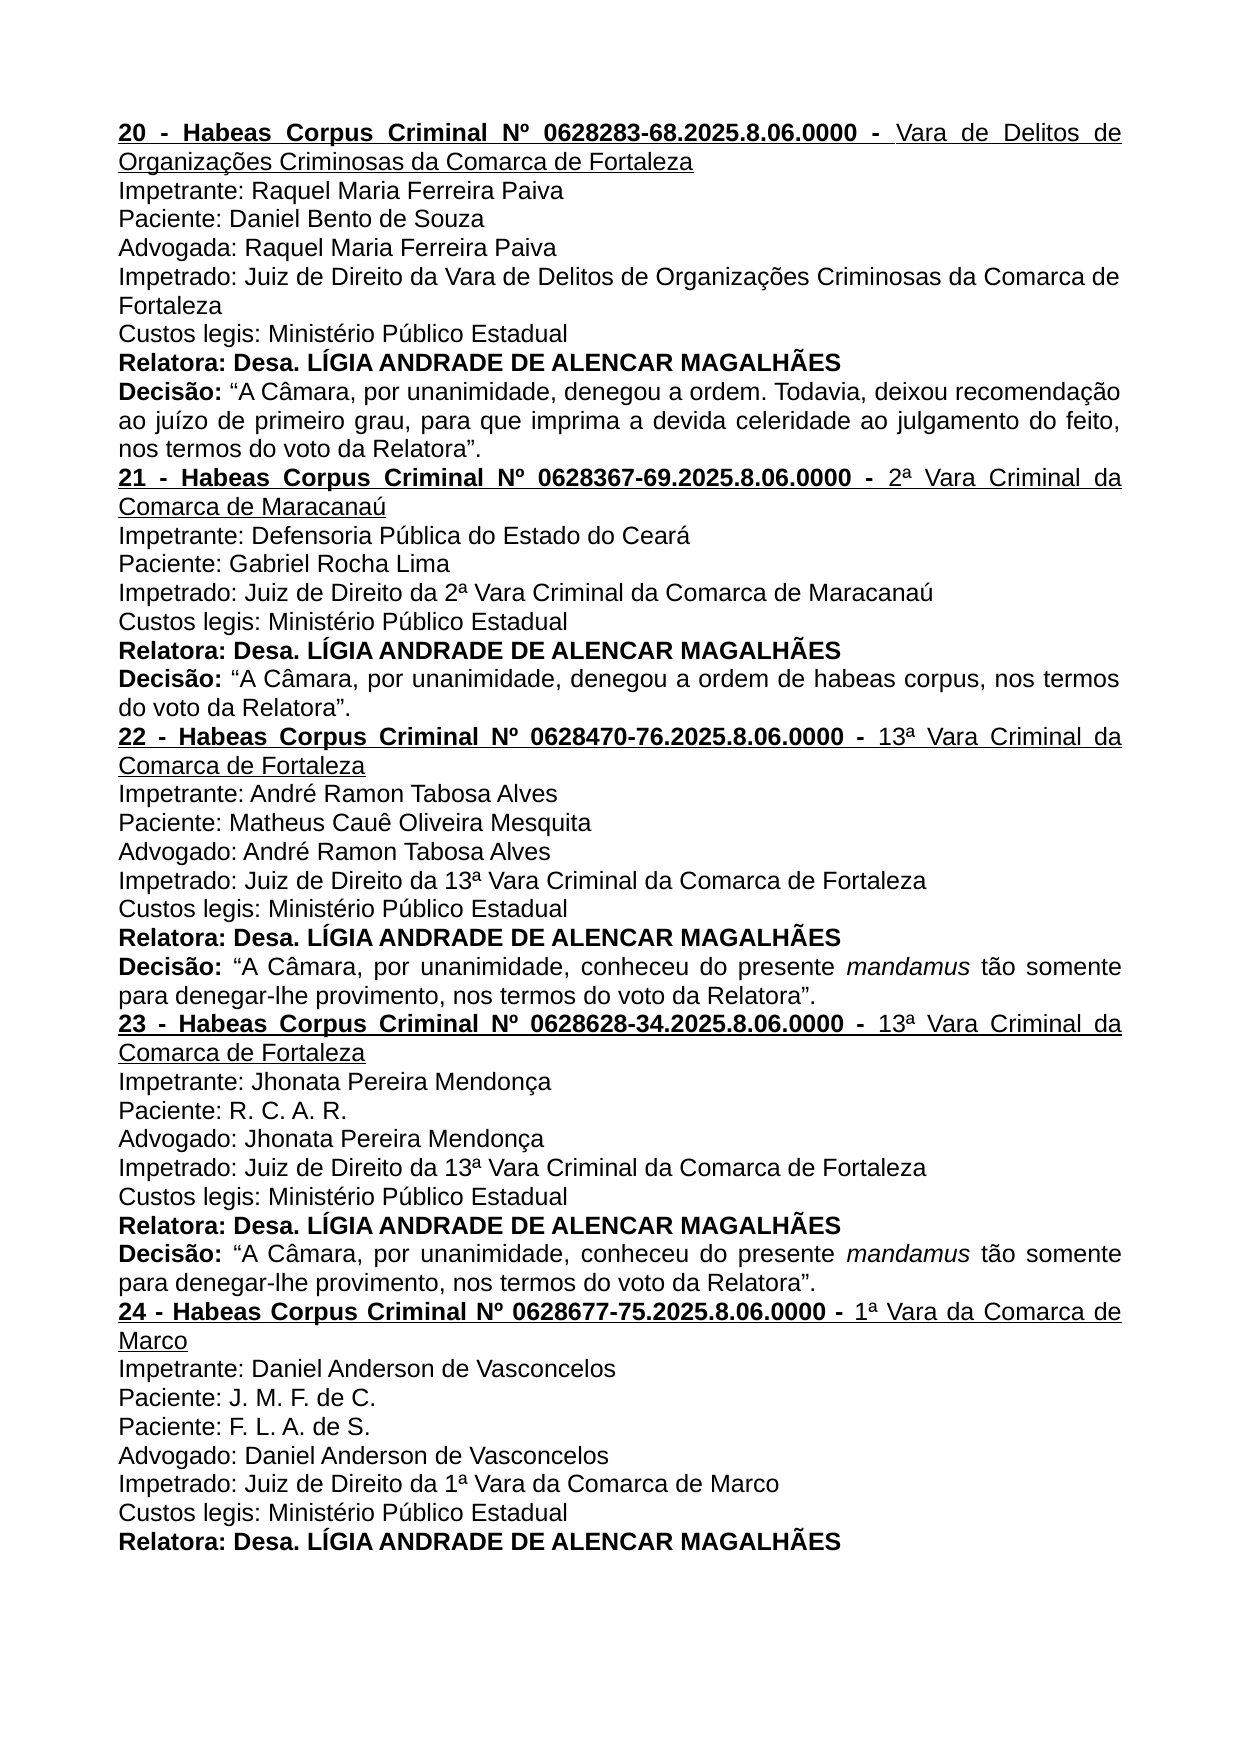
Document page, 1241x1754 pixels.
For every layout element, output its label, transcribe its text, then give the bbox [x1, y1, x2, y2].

text Advogado: André Ramon Tabosa Alves [118, 837, 1122, 866]
text Comarca de Fortaleza [118, 748, 1122, 779]
text Impetrado: Juiz de Direito da 1ª Vara da Comarca de Marco [118, 1469, 1122, 1498]
text Impetrado: Juiz de Direito da 2ª Vara Criminal da Comarca de Maracanaú [118, 578, 1122, 607]
text Comarca de Fortaleza [118, 1036, 1122, 1067]
text Paciente: Gabriel Rocha Lima [118, 549, 1122, 578]
text Organizações Criminosas da Comarca de Fortaleza [118, 144, 1122, 176]
text Impetrado: Juiz de Direito da 13ª Vara Criminal da Comarca de Fortaleza [118, 1153, 1122, 1182]
text Relatora: Desa. LÍGIA ANDRADE DE ALENCAR MAGALHÃES [118, 923, 1122, 952]
text Impetrante: Defensoria Pública do Estado do Ceará [118, 521, 1122, 549]
text Decisão: “A Câmara, por unanimidade, conheceu do presente mandamus tão somente para denegar-lhe provimento, nos termos do voto da Relatora”. [118, 952, 1122, 1009]
text Paciente: J. M. F. de C. [118, 1383, 1122, 1412]
text Paciente: Daniel Bento de Souza [118, 204, 1122, 233]
text Impetrante: André Ramon Tabosa Alves [118, 779, 1122, 808]
text Custos legis: Ministério Público Estadual [118, 894, 1122, 923]
text Paciente: R. C. A. R. [118, 1096, 1122, 1124]
text Impetrado: Juiz de Direito da Vara de Delitos de Organizações Criminosas da Comarca de Fortaleza [118, 262, 1122, 319]
text Marco [118, 1323, 1122, 1354]
text Decisão: “A Câmara, por unanimidade, denegou a ordem. Todavia, deixou recomendação ao juízo de primeiro grau, para que imprima a devida celeridade ao julgamento do feito, nos termos do voto da Relatora”. [118, 377, 1122, 463]
text Impetrante: Daniel Anderson de Vasconcelos [118, 1354, 1122, 1383]
text Custos legis: Ministério Público Estadual [118, 607, 1122, 636]
text Custos legis: Ministério Público Estadual [118, 1182, 1122, 1211]
text 24 - Habeas Corpus Criminal Nº 0628677-75.2025.8.06.0000 - 1ª Vara da Comarca de [118, 1297, 1122, 1322]
text Decisão: “A Câmara, por unanimidade, denegou a ordem de habeas corpus, nos termos do voto da Relatora”. [118, 664, 1122, 722]
text 22 - Habeas Corpus Criminal Nº 0628470-76.2025.8.06.0000 - 13ª Vara Criminal da [118, 722, 1122, 747]
text 21 - Habeas Corpus Criminal Nº 0628367-69.2025.8.06.0000 - 2ª Vara Criminal da [118, 463, 1122, 488]
text Custos legis: Ministério Público Estadual [118, 319, 1122, 348]
text Relatora: Desa. LÍGIA ANDRADE DE ALENCAR MAGALHÃES [118, 348, 1122, 377]
text 20 - Habeas Corpus Criminal Nº 0628283-68.2025.8.06.0000 - Vara de Delitos de [118, 118, 1122, 143]
text Paciente: F. L. A. de S. [118, 1412, 1122, 1441]
text Advogado: Jhonata Pereira Mendonça [118, 1124, 1122, 1153]
text 23 - Habeas Corpus Criminal Nº 0628628-34.2025.8.06.0000 - 13ª Vara Criminal da [118, 1009, 1122, 1034]
text Decisão: “A Câmara, por unanimidade, conheceu do presente mandamus tão somente para denegar-lhe provimento, nos termos do voto da Relatora”. [118, 1239, 1122, 1297]
text Custos legis: Ministério Público Estadual [118, 1498, 1122, 1527]
text Comarca de Maracanaú [118, 489, 1122, 521]
text Paciente: Matheus Cauê Oliveira Mesquita [118, 808, 1122, 837]
text Relatora: Desa. LÍGIA ANDRADE DE ALENCAR MAGALHÃES [118, 1527, 1122, 1556]
text Relatora: Desa. LÍGIA ANDRADE DE ALENCAR MAGALHÃES [118, 1211, 1122, 1239]
text Impetrado: Juiz de Direito da 13ª Vara Criminal da Comarca de Fortaleza [118, 866, 1122, 894]
text Advogada: Raquel Maria Ferreira Paiva [118, 233, 1122, 262]
text Advogado: Daniel Anderson de Vasconcelos [118, 1441, 1122, 1469]
text Impetrante: Jhonata Pereira Mendonça [118, 1067, 1122, 1096]
text Impetrante: Raquel Maria Ferreira Paiva [118, 176, 1122, 204]
text Relatora: Desa. LÍGIA ANDRADE DE ALENCAR MAGALHÃES [118, 636, 1122, 664]
